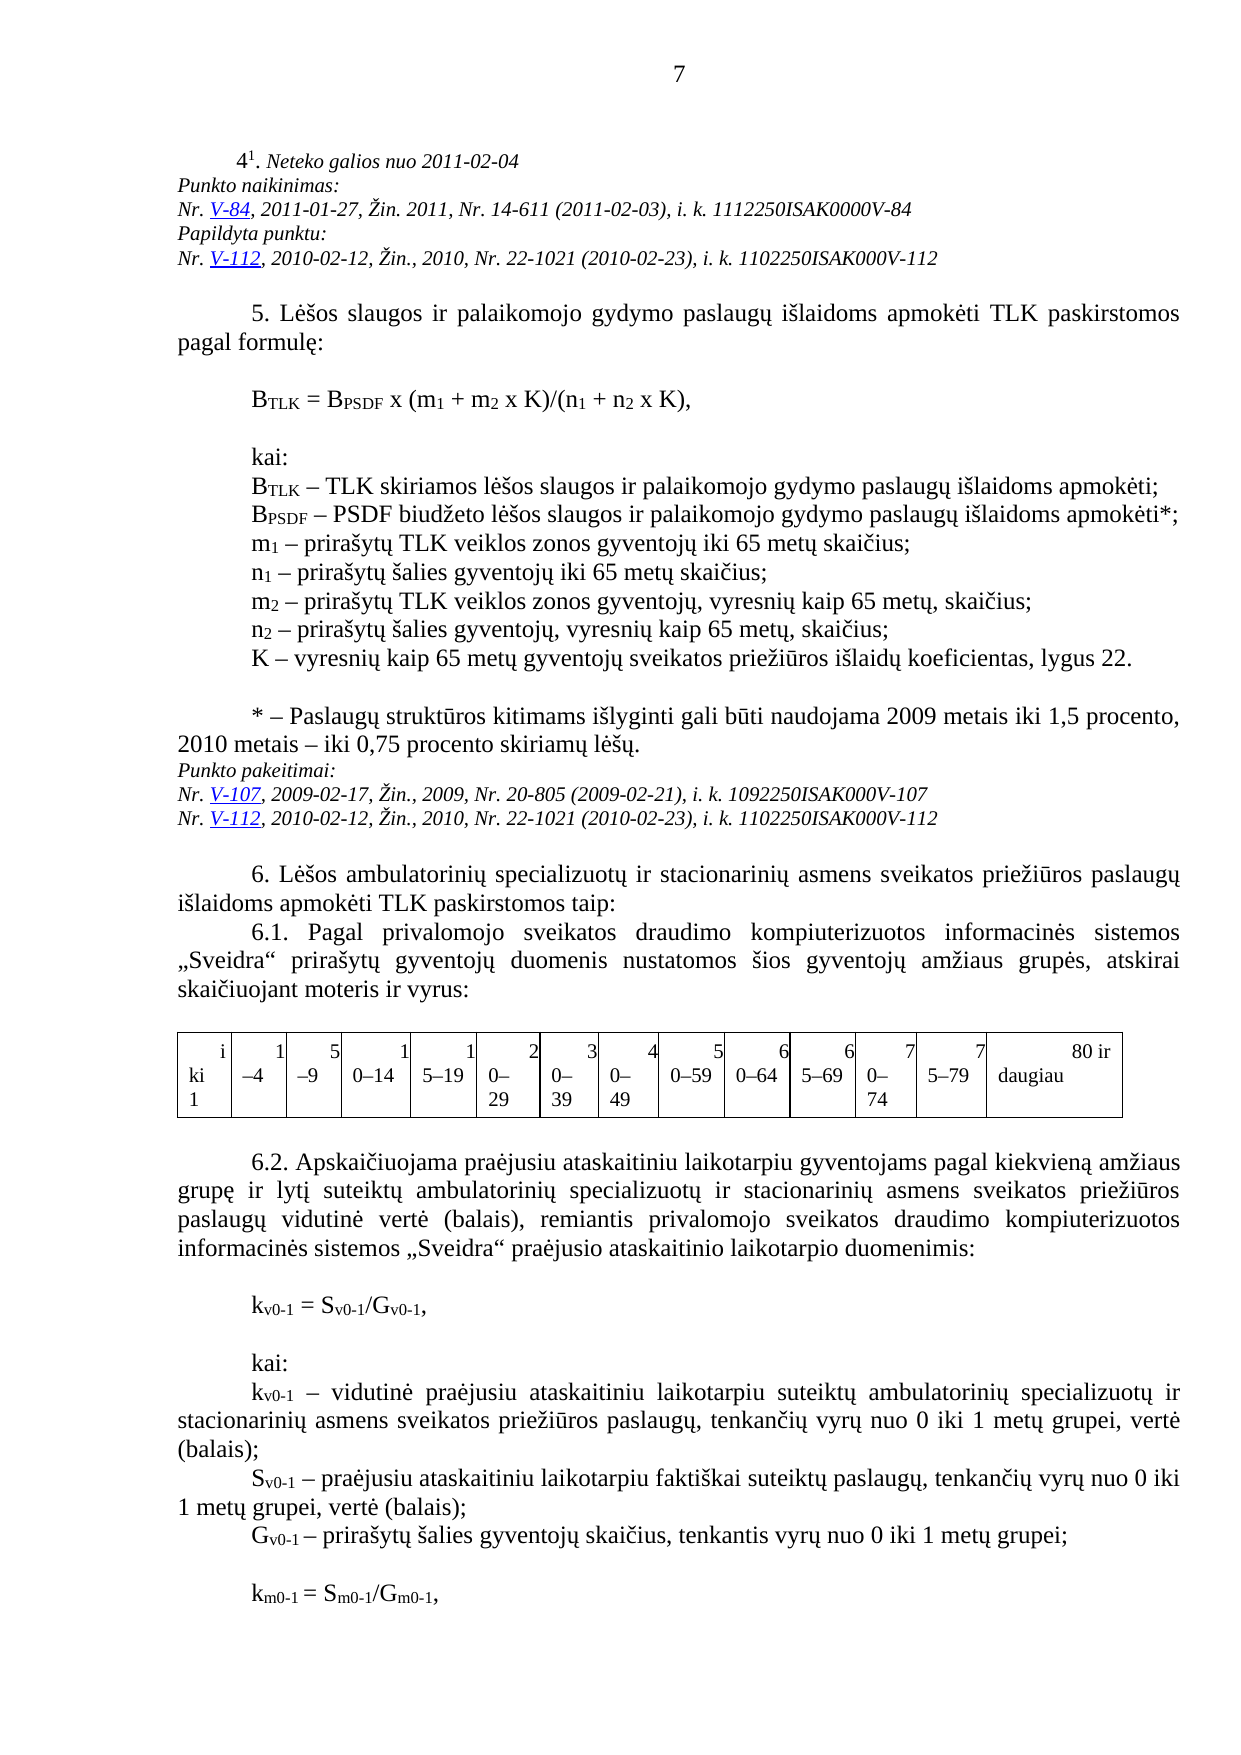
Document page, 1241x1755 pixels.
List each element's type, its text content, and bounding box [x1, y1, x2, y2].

table_header 5–9 [287, 1033, 341, 1117]
text * – Paslaugų struktūros kitimams išlyginti gali būti naudojama 2009 metais iki 1,5 procento, 2010 metais – iki 0,75 procento skiriamų lėšų. [177, 701, 1181, 758]
text m2 – prirašytų TLK veiklos zonos gyventojų, vyresnių kaip 65 metų, skaičius; [177, 586, 1181, 614]
text Punkto pakeitimai: [177, 758, 1181, 782]
table_header iki 1 [178, 1033, 231, 1117]
table_header 40–49 [599, 1033, 658, 1117]
text Nr. V-112, 2010-02-12, Žin., 2010, Nr. 22-1021 (2010-02-23), i. k. 1102250ISAK000V-112 [177, 806, 1181, 830]
text Nr. V-107, 2009-02-17, Žin., 2009, Nr. 20-805 (2009-02-21), i. k. 1092250ISAK000V-107 [177, 782, 1181, 806]
text kv0-1 – vidutinė praėjusiu ataskaitiniu laikotarpiu suteiktų ambulatorinių specializuotų ir stacionarinių asmens sveikatos priežiūros paslaugų, tenkančių vyrų nuo 0 iki 1 metų grupei, vertė (balais); [177, 1377, 1181, 1463]
text Nr. V-84, 2011-01-27, Žin. 2011, Nr. 14-611 (2011-02-03), i. k. 1112250ISAK0000V-84 [177, 197, 1181, 221]
text BTLK – TLK skiriamos lėšos slaugos ir palaikomojo gydymo paslaugų išlaidoms apmokėti; [177, 471, 1181, 499]
text m1 – prirašytų TLK veiklos zonos gyventojų iki 65 metų skaičius; [177, 528, 1181, 557]
table_header 70–74 [856, 1033, 916, 1117]
text Papildyta punktu: [177, 221, 1181, 245]
text BTLK = BPSDF x (m1 + m2 x K)/(n1 + n2 x K), [177, 384, 1181, 413]
text kai: [177, 1348, 1181, 1377]
text 6. Lėšos ambulatorinių specializuotų ir stacionarinių asmens sveikatos priežiūros paslaugų išlaidoms apmokėti TLK paskirstomos taip: [177, 859, 1181, 917]
table_header 1–4 [232, 1033, 286, 1117]
table_header 15–19 [411, 1033, 476, 1117]
text Sv0-1 – praėjusiu ataskaitiniu laikotarpiu faktiškai suteiktų paslaugų, tenkančių vyrų nuo 0 iki 1 metų grupei, vertė (balais); [177, 1463, 1181, 1520]
text 5. Lėšos slaugos ir palaikomojo gydymo paslaugų išlaidoms apmokėti TLK paskirstomos pagal formulę: [177, 298, 1181, 356]
text 41. Neteko galios nuo 2011-02-04 [177, 147, 1181, 173]
text n1 – prirašytų šalies gyventojų iki 65 metų skaičius; [177, 557, 1181, 586]
text 6.2. Apskaičiuojama praėjusiu ataskaitiniu laikotarpiu gyventojams pagal kiekvieną amžiaus grupę ir lytį suteiktų ambulatorinių specializuotų ir stacionarinių asmens sveikatos priežiūros paslaugų vidutinė vertė (balais), remiantis privalomojo sveikatos draudimo kompiuterizuotos informacinės sistemos „Sveidra“ praėjusio ataskaitinio laikotarpio duomenimis: [177, 1147, 1181, 1262]
table_header 30–39 [541, 1033, 598, 1117]
table_header 75–79 [917, 1033, 986, 1117]
text kai: [177, 442, 1181, 471]
text Punkto naikinimas: [177, 173, 1181, 197]
text K – vyresnių kaip 65 metų gyventojų sveikatos priežiūros išlaidų koeficientas, lygus 22. [177, 643, 1181, 672]
table_header 20–29 [477, 1033, 539, 1117]
text 6.1. Pagal privalomojo sveikatos draudimo kompiuterizuotos informacinės sistemos „Sveidra“ prirašytų gyventojų duomenis nustatomos šios gyventojų amžiaus grupės, atskirai skaičiuojant moteris ir vyrus: [177, 917, 1181, 1003]
text kv0-1 = Sv0-1/Gv0-1, [177, 1290, 1181, 1319]
table_header 80 ir daugiau [987, 1033, 1122, 1117]
table_header 60–64 [725, 1033, 789, 1117]
text km0-1 = Sm0-1/Gm0-1, [177, 1578, 1181, 1607]
text n2 – prirašytų šalies gyventojų, vyresnių kaip 65 metų, skaičius; [177, 614, 1181, 643]
text Gv0-1 – prirašytų šalies gyventojų skaičius, tenkantis vyrų nuo 0 iki 1 metų grupei; [177, 1520, 1181, 1549]
text BPSDF – PSDF biudžeto lėšos slaugos ir palaikomojo gydymo paslaugų išlaidoms apmokėti*; [177, 499, 1181, 528]
table_header 65–69 [791, 1033, 855, 1117]
text Nr. V-112, 2010-02-12, Žin., 2010, Nr. 22-1021 (2010-02-23), i. k. 1102250ISAK000V-112 [177, 245, 1181, 269]
table_header 10–14 [342, 1033, 410, 1117]
table_header 50–59 [659, 1033, 724, 1117]
